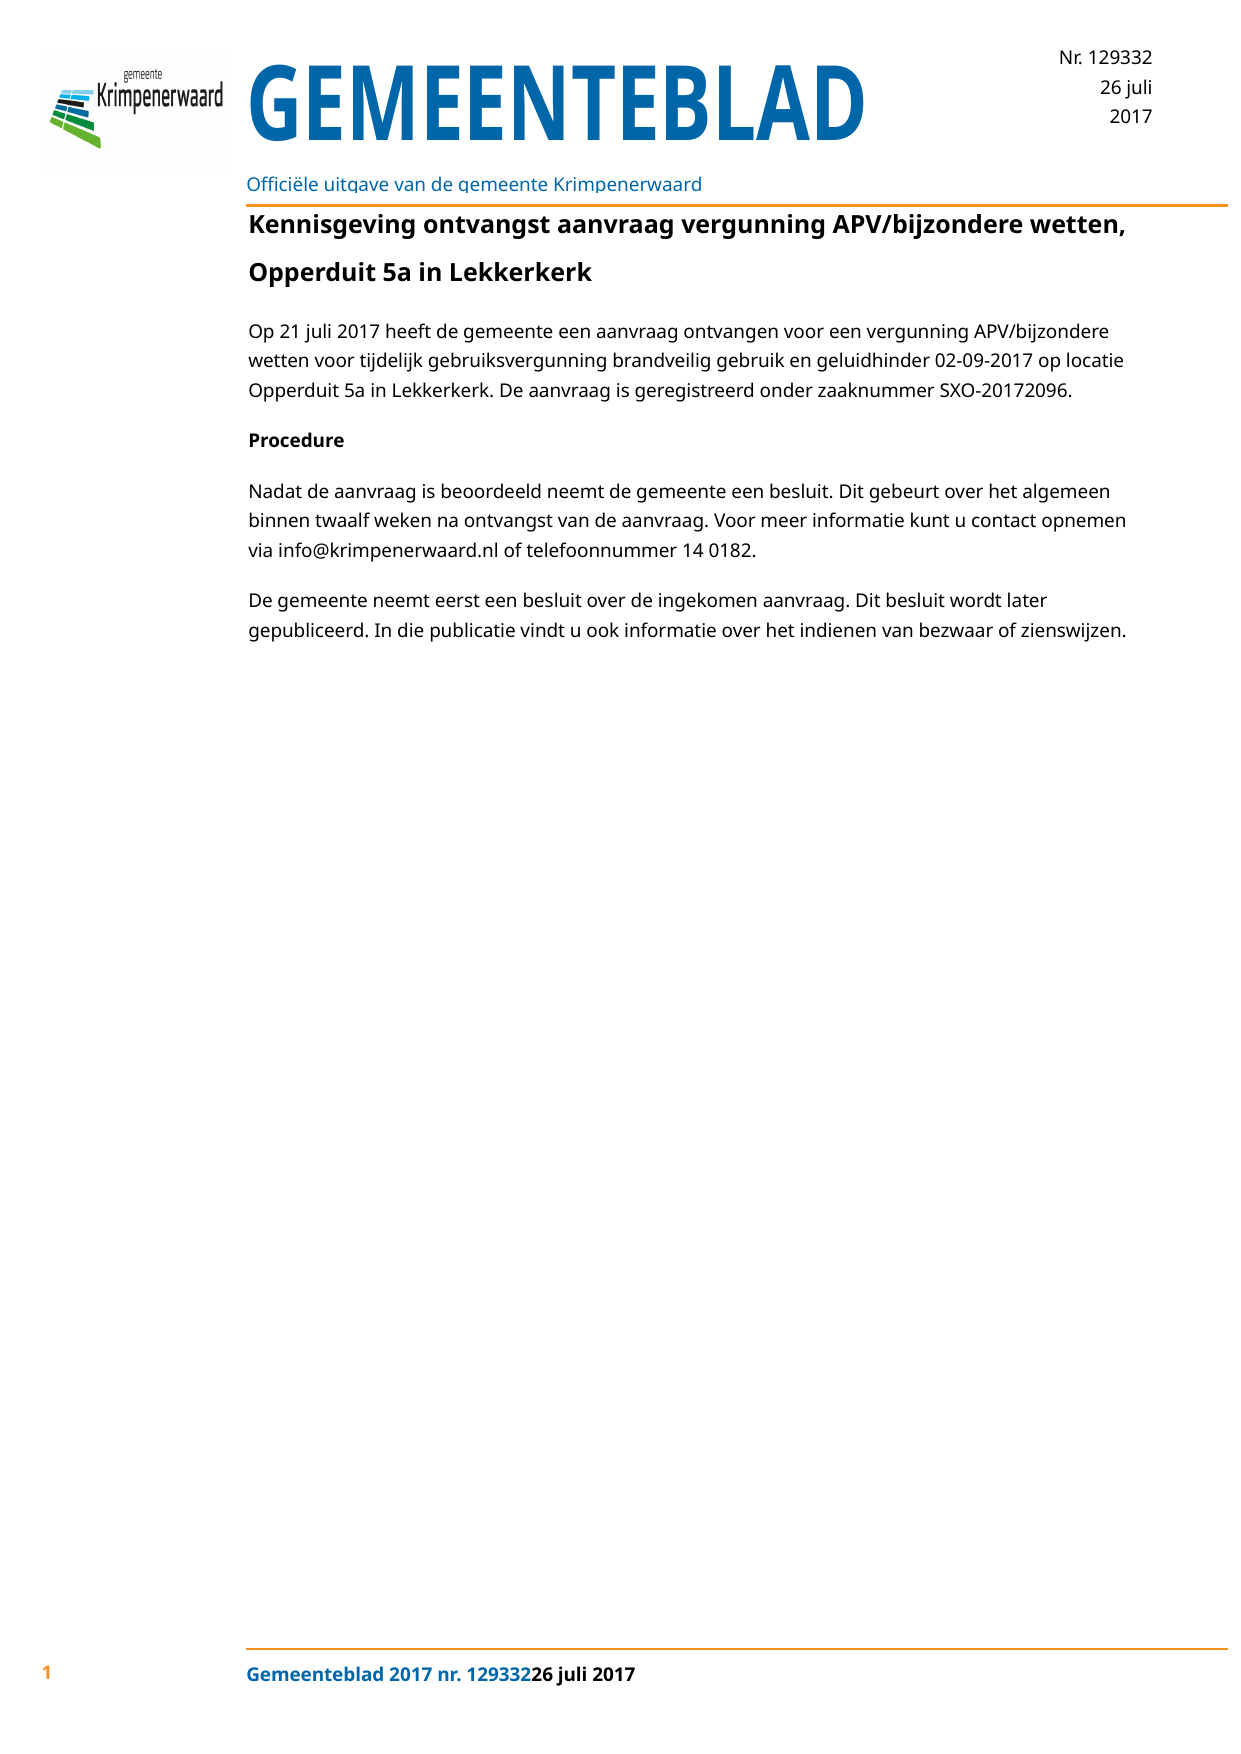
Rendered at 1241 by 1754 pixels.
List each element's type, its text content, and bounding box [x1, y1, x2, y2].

text Kennisgeving ontvangst aanvraag vergunning APV/bijzondere wetten, Opperduit 5a in Lekkerkerk [248, 207, 1152, 288]
text Op 21 juli 2017 heeft de gemeente een aanvraag ontvangen voor een vergunning APV/bijzondere wetten voor tijdelijk gebruiksvergunning brandveilig gebruik en geluidhinder 02-09-2017 op locatie Opperduit 5a in Lekkerkerk. De aanvraag is geregistreerd onder zaaknummer SXO-20172096. [248, 318, 1152, 403]
picture [41, 47, 231, 172]
text Procedure [248, 427, 1152, 453]
text Nadat de aanvraag is beoordeeld neemt de gemeente een besluit. Dit gebeurt over het algemeen binnen twaalf weken na ontvangst van de aanvraag. Voor meer informatie kunt u contact opnemen via info@krimpenerwaard.nl of telefoonnummer 14 0182. [248, 478, 1152, 563]
text De gemeente neemt eerst een besluit over de ingekomen aanvraag. Dit besluit wordt later gepubliceerd. In die publicatie vindt u ook informatie over het indienen van bezwaar of zienswijzen. [248, 587, 1152, 643]
